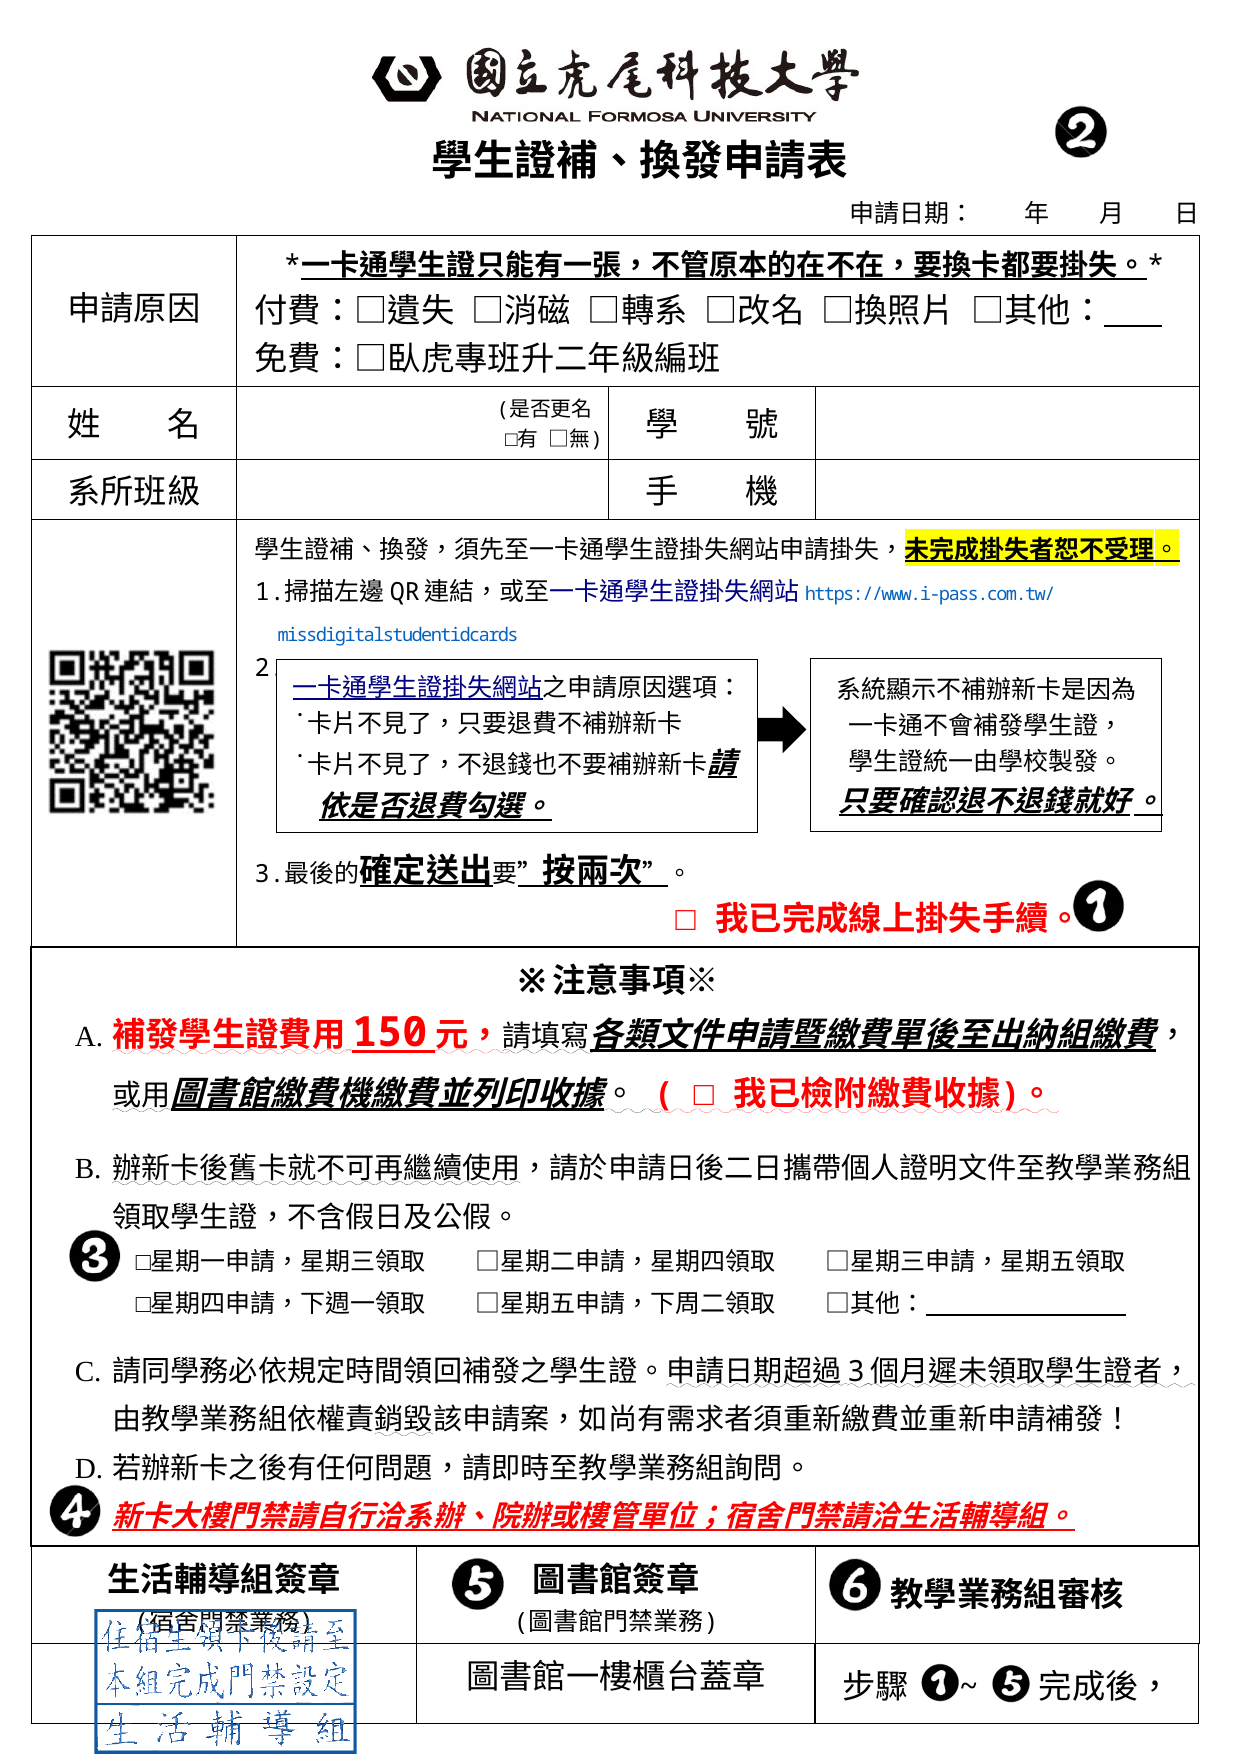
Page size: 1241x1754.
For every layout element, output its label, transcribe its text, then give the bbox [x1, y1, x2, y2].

table_cell 圖書館簽章 (圖書館門禁業務) [417, 1547, 815, 1643]
table_cell [237, 460, 608, 519]
table_cell 系所班級 [32, 460, 236, 519]
table_cell [147, 1644, 155, 1649]
table_cell [98, 1705, 353, 1723]
table_cell 申請原因 [32, 236, 236, 386]
table_cell [357, 1644, 416, 1723]
table_cell 步驟 ~ 完成後， [816, 1644, 1198, 1723]
table_cell [816, 387, 1199, 458]
table_cell (是否更名 □有 □無) [237, 387, 608, 458]
table_cell 申請日期： 年 月 日 [31, 193, 1199, 235]
table_cell *一卡通學生證只能有一張，不管原本的在不在，要換卡都要掛失。* 付費：□遺失 □消磁 □轉系 □改名 □換照片 □其他： █ 免費：□臥虎專班升二年級編班 [237, 236, 1199, 386]
table_cell [32, 520, 236, 946]
table_cell 教學業務組審核 [816, 1547, 1199, 1643]
table_cell 學 號 [609, 387, 815, 458]
table_cell 姓 名 [32, 387, 236, 458]
table_header 學生證補、換發申請表 [31, 47, 1199, 193]
table_cell 生活輔導組簽章 (宿舍門禁業務) [32, 1547, 416, 1643]
table_cell [98, 1644, 353, 1703]
table_cell 手 機 [609, 460, 815, 519]
table_cell [32, 1644, 94, 1723]
table_cell ※注意事項※ 補發學生證費用150元，請填寫各類文件申請暨繳費單後至出納組繳費， 或用圖書館繳費機繳費並列印收據。 ( □ 我已檢附繳費收據)。 辦新卡後舊卡就不可再繼續使用，請於申請日後二日攜帶個人證明文件至教學業務組領取學生證，不含假日及公假。 □星期一申請，星期三領取 □星期二申請，星期四領取 □星期三申請，星期五領取 □星期四申請，下週一領取 □星期五申請，下周二領取 □其他： 。 請同學務必依規定時間領回補發之學生證。申請日期超過3個月遲未領取學生證者，由教學業務組依權責銷毀該申請案，如尚有需求者須重新繳費並重新申請補發！ 若辦新卡之後有任何問題，請即時至教學業務組詢問。 新卡大樓門禁請自行洽系辦、院辦或樓管單位；宿舍門禁請洽生活輔導組。 [32, 948, 1198, 1545]
table_cell 圖書館一樓櫃台蓋章 [417, 1644, 814, 1723]
table_cell [816, 460, 1199, 519]
table_cell 學生證補、換發，須先至一卡通學生證掛失網站申請掛失，未完成掛失者恕不受理。 1.掃描左邊QR連結，或至一卡通學生證掛失網站https://www.i-pass.com.tw/missdigitalstudentidcards 2. 3.最後的確定送出要”按兩次”。 □ 我已完成線上掛失手續。 [237, 520, 1199, 946]
